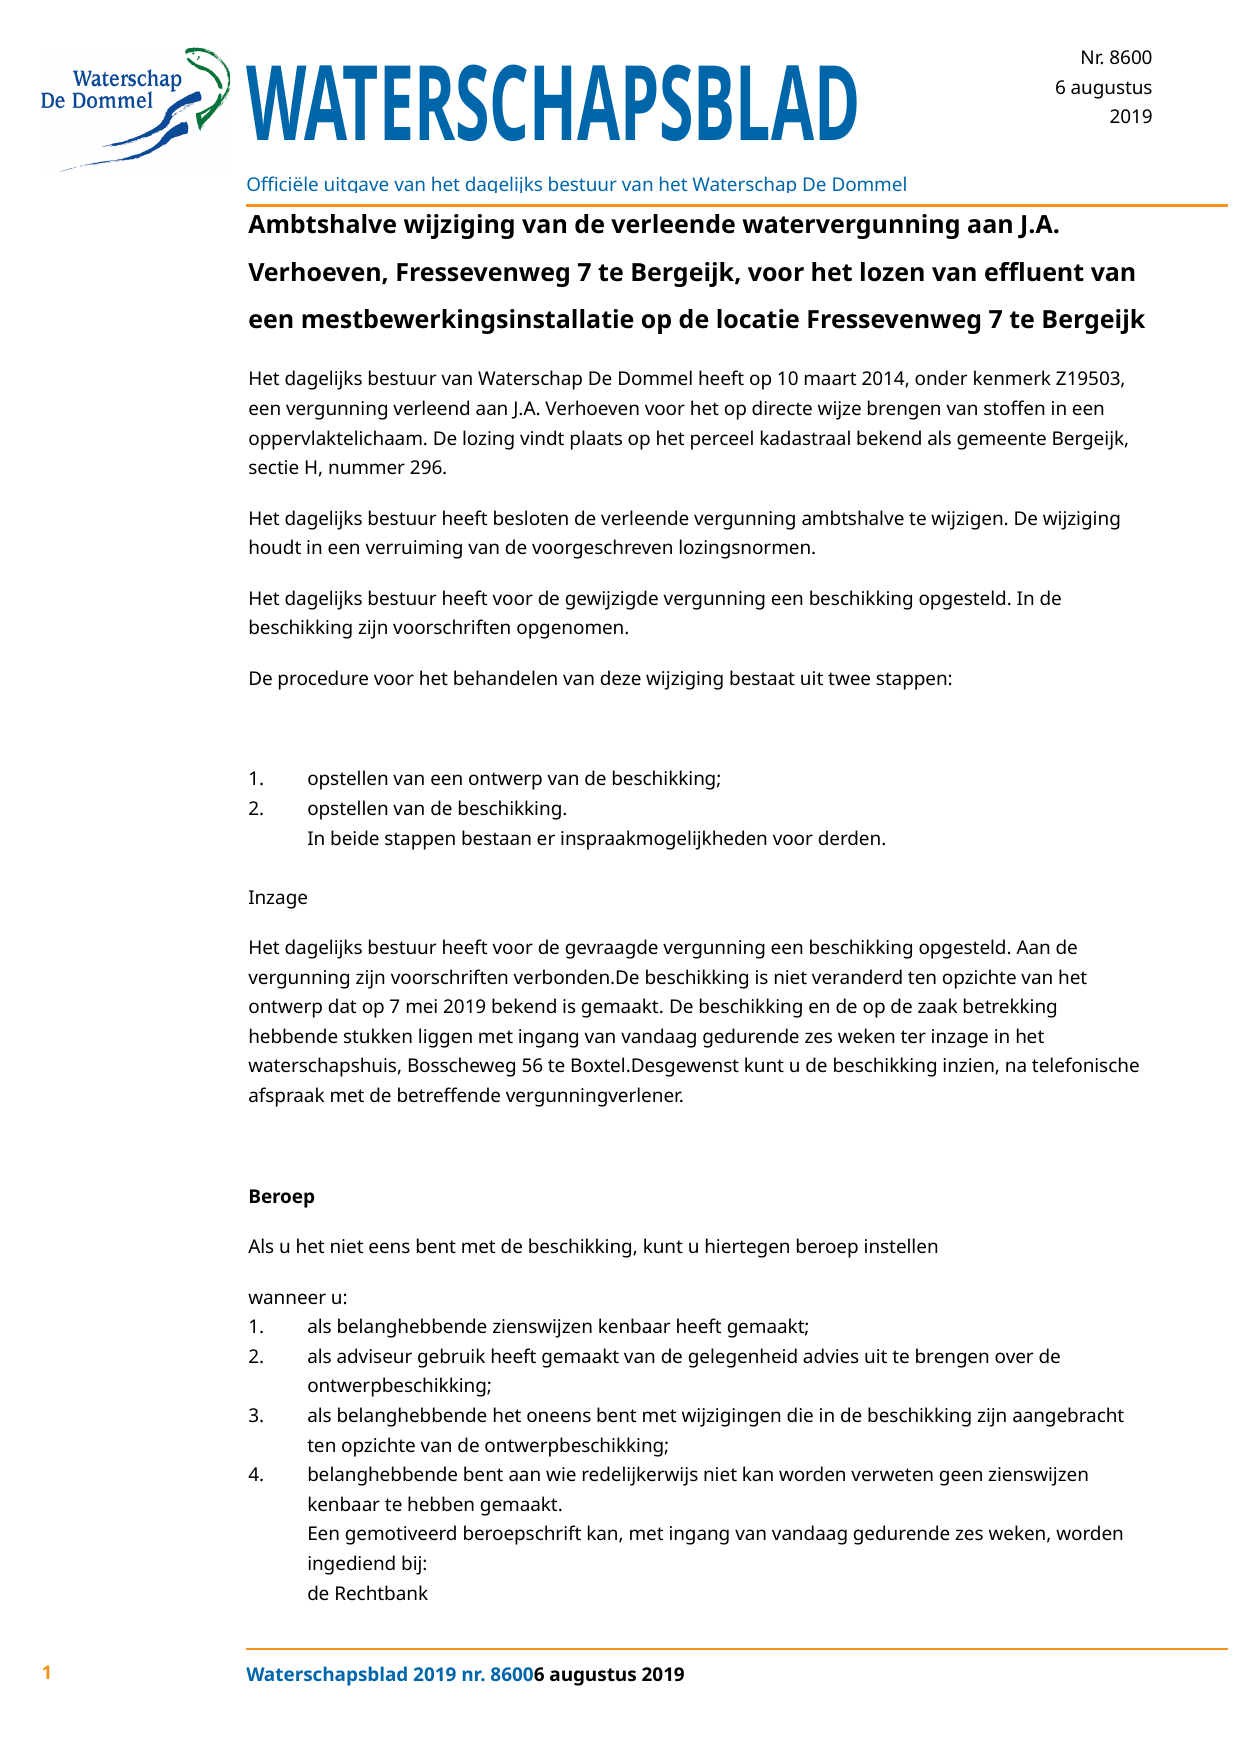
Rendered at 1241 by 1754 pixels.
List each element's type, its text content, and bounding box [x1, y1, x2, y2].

list als belanghebbende het oneens bent met wijzigingen die in de beschikking zijn aangebracht ten opzichte van de ontwerpbeschikking; [248, 1402, 1152, 1457]
list de Rechtbank [248, 1580, 1152, 1605]
list als adviseur gebruik heeft gemaakt van de gelegenheid advies uit te brengen over de ontwerpbeschikking; [248, 1343, 1152, 1398]
text Ambtshalve wijziging van de verleende watervergunning aan J.A. Verhoeven, Fressevenweg 7 te Bergeijk, voor het lozen van effluent van een mestbewerkingsinstallatie op de locatie Fressevenweg 7 te Bergeijk [248, 207, 1152, 336]
text Als u het niet eens bent met de beschikking, kunt u hiertegen beroep instellen [248, 1233, 1152, 1259]
text Het dagelijks bestuur heeft voor de gewijzigde vergunning een beschikking opgesteld. In de beschikking zijn voorschriften opgenomen. [248, 585, 1152, 640]
list opstellen van een ontwerp van de beschikking; [248, 766, 1152, 791]
text Het dagelijks bestuur heeft besloten de verleende vergunning ambtshalve te wijzigen. De wijziging houdt in een verruiming van de voorgeschreven lozingsnormen. [248, 505, 1152, 560]
list Een gemotiveerd beroepschrift kan, met ingang van vandaag gedurende zes weken, worden ingediend bij: [248, 1521, 1152, 1576]
text wanneer u: [248, 1284, 1152, 1309]
text Het dagelijks bestuur heeft voor de gevraagde vergunning een beschikking opgesteld. Aan de vergunning zijn voorschriften verbonden.De beschikking is niet veranderd ten opzichte van het ontwerp dat op 7 mei 2019 bekend is gemaakt. De beschikking en de op de zaak betrekking hebbende stukken liggen met ingang van vandaag gedurende zes weken ter inzage in het waterschapshuis, Bosscheweg 56 te Boxtel.Desgewenst kunt u de beschikking inzien, na telefonische afspraak met de betreffende vergunningverlener. [248, 934, 1152, 1108]
picture [41, 47, 231, 172]
list opstellen van de beschikking. [248, 795, 1152, 821]
list als belanghebbende zienswijzen kenbaar heeft gemaakt; [248, 1313, 1152, 1339]
list belanghebbende bent aan wie redelijkerwijs niet kan worden verweten geen zienswijzen kenbaar te hebben gemaakt. [248, 1461, 1152, 1517]
text Inzage [248, 884, 1152, 909]
text Beroep [248, 1183, 1152, 1209]
text Het dagelijks bestuur van Waterschap De Dommel heeft op 10 maart 2014, onder kenmerk Z19503, een vergunning verleend aan J.A. Verhoeven voor het op directe wijze brengen van stoffen in een oppervlaktelichaam. De lozing vindt plaats op het perceel kadastraal bekend als gemeente Bergeijk, sectie H, nummer 296. [248, 366, 1152, 480]
list In beide stappen bestaan er inspraakmogelijkheden voor derden. [248, 825, 1152, 850]
text De procedure voor het behandelen van deze wijziging bestaat uit twee stappen: [248, 665, 1152, 690]
